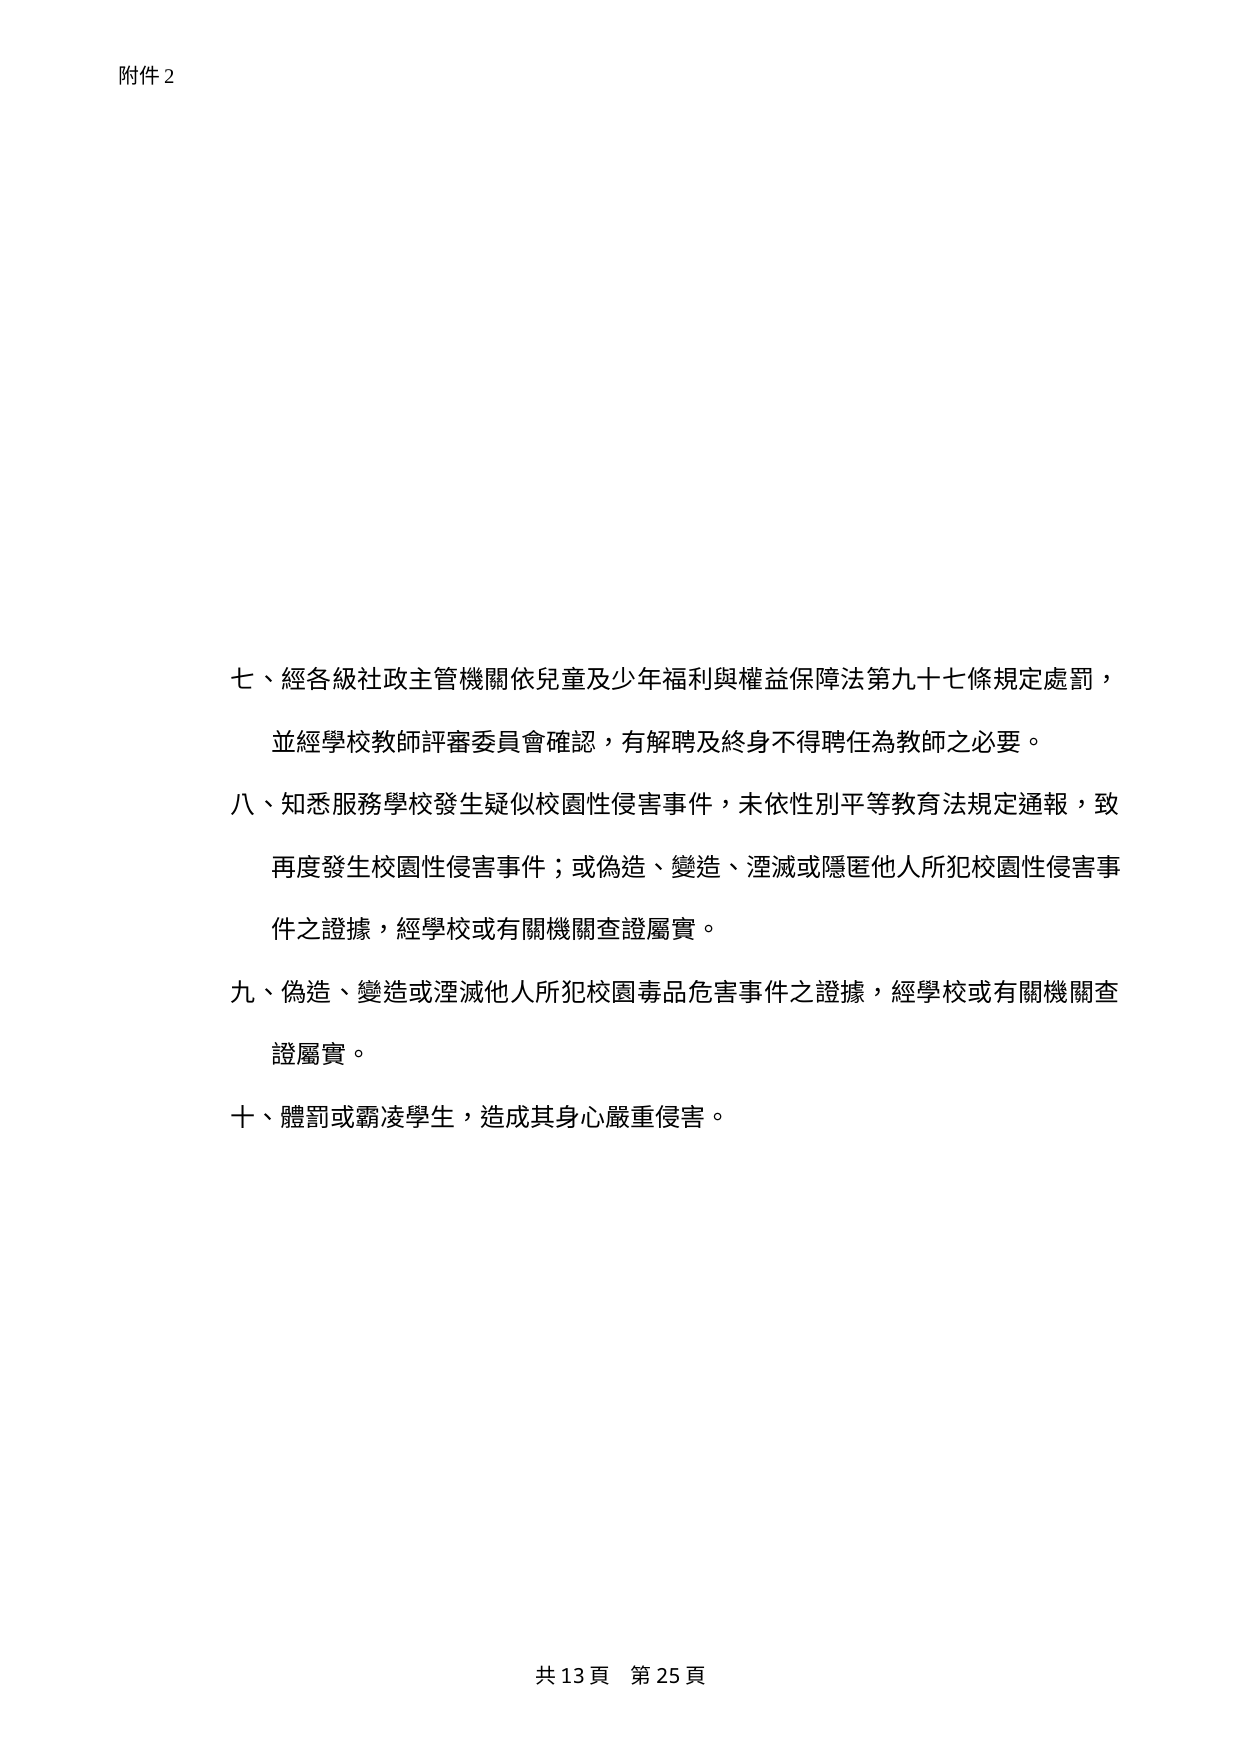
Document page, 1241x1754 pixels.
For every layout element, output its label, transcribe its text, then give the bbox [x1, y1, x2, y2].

text 七、經各級社政主管機關依兒童及少年福利與權益保障法第九十七條規定處罰，並經學校教師評審委員會確認，有解聘及終身不得聘任為教師之必要。 [230, 636, 1122, 761]
text 九、偽造、變造或湮滅他人所犯校園毒品危害事件之證據，經學校或有關機關查證屬實。 [230, 949, 1122, 1074]
text 十、體罰或霸凌學生，造成其身心嚴重侵害。 [230, 1074, 1122, 1136]
text 八、知悉服務學校發生疑似校園性侵害事件，未依性別平等教育法規定通報，致再度發生校園性侵害事件；或偽造、變造、湮滅或隱匿他人所犯校園性侵害事件之證據，經學校或有關機關查證屬實。 [230, 761, 1122, 949]
